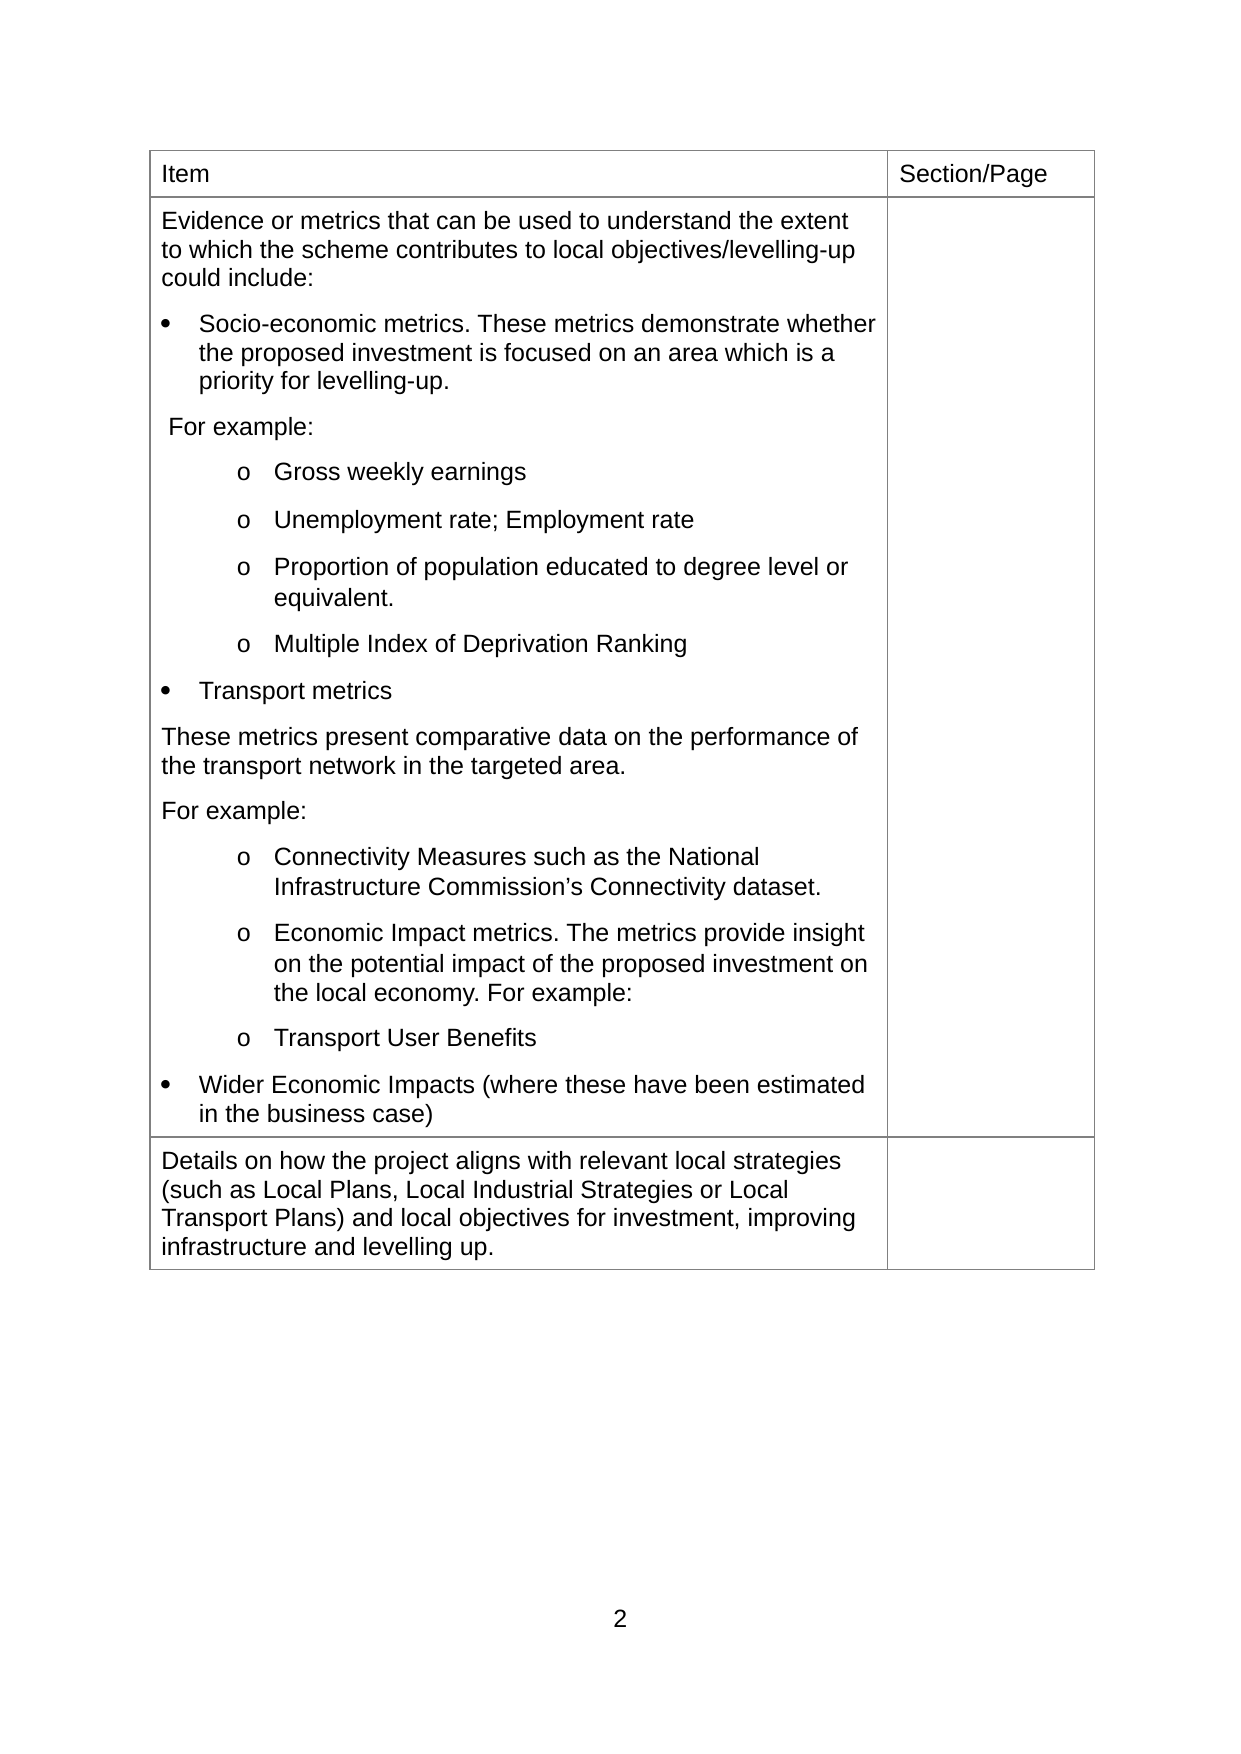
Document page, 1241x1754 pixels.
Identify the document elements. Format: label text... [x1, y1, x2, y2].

table_cell Evidence or metrics that can be used to understand the extent to which the scheme contributes to local objectives/levelling-up could include: Socio-economic metrics. These metrics demonstrate whether the proposed investment is focused on an area which is a priority for levelling-up. For example: Gross weekly earnings Unemployment rate; Employment rate Proportion of population educated to degree level or equivalent. Multiple Index of Deprivation Ranking Transport metrics These metrics present comparative data on the performance of the transport network in the targeted area. For example: Connectivity Measures such as the National Infrastructure Commission’s Connectivity dataset. Economic Impact metrics. The metrics provide insight on the potential impact of the proposed investment on the local economy. For example: Transport User Benefits Wider Economic Impacts (where these have been estimated in the business case) [151, 198, 887, 1136]
table_header Item [151, 151, 887, 196]
table_cell [888, 1138, 1094, 1269]
table_cell Details on how the project aligns with relevant local strategies (such as Local Plans, Local Industrial Strategies or Local Transport Plans) and local objectives for investment, improving infrastructure and levelling up. [151, 1138, 887, 1269]
table_cell [888, 198, 1094, 1136]
table_header Section/Page [888, 151, 1094, 196]
